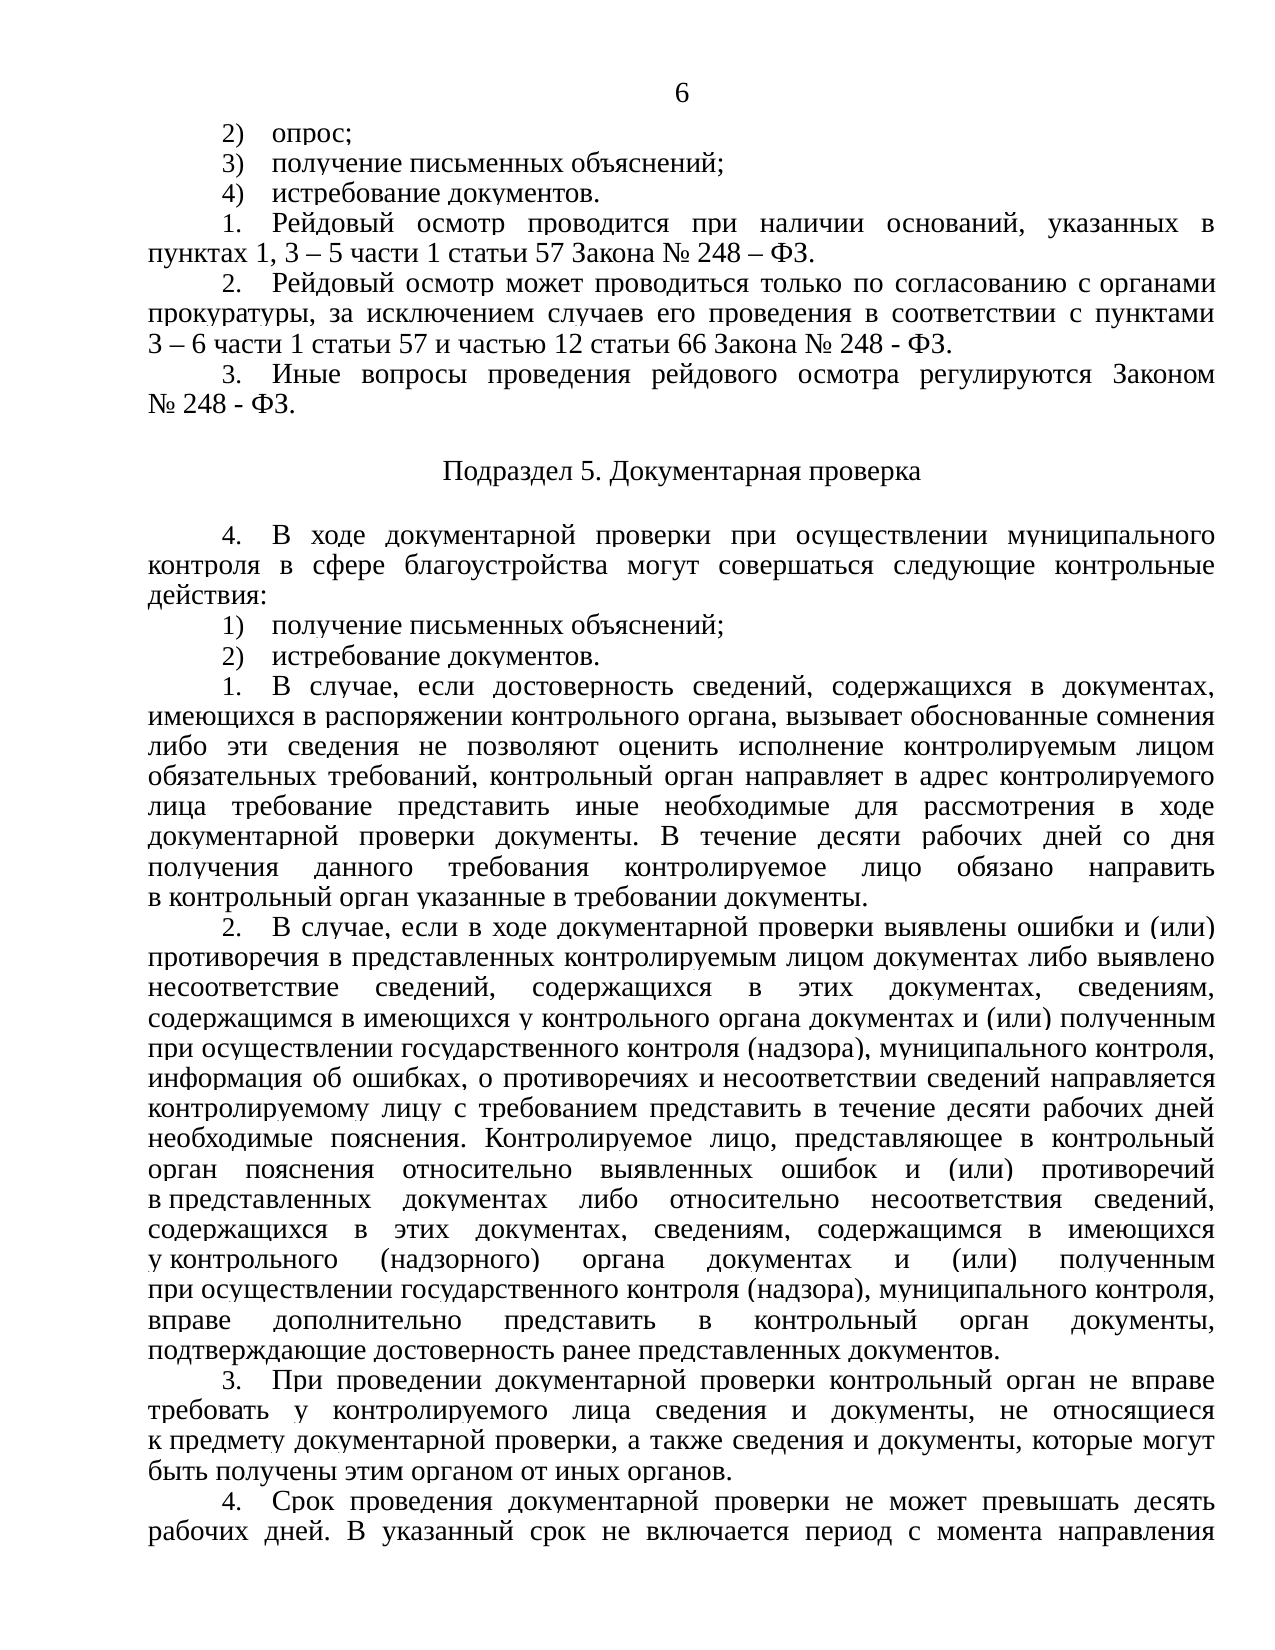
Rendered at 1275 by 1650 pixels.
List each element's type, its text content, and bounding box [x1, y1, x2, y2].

list получение письменных объяснений; [148, 148, 1216, 178]
list В ходе документарной проверки при осуществлении муниципального контроля в сфере благоустройства могут совершаться следующие контрольные действия: [148, 520, 1216, 611]
list Рейдовый осмотр проводится при наличии оснований, указанных в пунктах 1, 3 – 5 части 1 статьи 57 Закона № 248 – ФЗ. [148, 208, 1216, 269]
list опрос; [148, 118, 1216, 148]
list Срок проведения документарной проверки не может превышать десять рабочих дней. В указанный срок не включается период с момента направления [148, 1486, 1216, 1547]
list При проведении документарной проверки контрольный орган не вправе требовать у контролируемого лица сведения и документы, не относящиеся к предмету документарной проверки, а также сведения и документы, которые могут быть получены этим органом от иных органов. [148, 1366, 1216, 1486]
list истребование документов. [148, 641, 1216, 671]
list Рейдовый осмотр может проводиться только по согласованию с органами прокуратуры, за исключением случаев его проведения в соответствии с пунктами 3 – 6 части 1 статьи 57 и частью 12 статьи 66 Закона № 248 - ФЗ. [148, 269, 1216, 359]
list Иные вопросы проведения рейдового осмотра регулируются Законом № 248 - ФЗ. [148, 359, 1216, 419]
list истребование документов. [148, 178, 1216, 208]
list получение письменных объяснений; [148, 611, 1216, 641]
text Подраздел 5. Документарная проверка [148, 453, 1216, 487]
list В случае, если достоверность сведений, содержащихся в документах, имеющихся в распоряжении контрольного органа, вызывает обоснованные сомнения либо эти сведения не позволяют оценить исполнение контролируемым лицом обязательных требований, контрольный орган направляет в адрес контролируемого лица требование представить иные необходимые для рассмотрения в ходе документарной проверки документы. В течение десяти рабочих дней со дня получения данного требования контролируемое лицо обязано направить в контрольный орган указанные в требовании документы. [148, 671, 1216, 912]
list В случае, если в ходе документарной проверки выявлены ошибки и (или) противоречия в представленных контролируемым лицом документах либо выявлено несоответствие сведений, содержащихся в этих документах, сведениям, содержащимся в имеющихся у контрольного органа документах и (или) полученным при осуществлении государственного контроля (надзора), муниципального контроля, информация об ошибках, о противоречиях и несоответствии сведений направляется контролируемому лицу с требованием представить в течение десяти рабочих дней необходимые пояснения. Контролируемое лицо, представляющее в контрольный орган пояснения относительно выявленных ошибок и (или) противоречий в представленных документах либо относительно несоответствия сведений, содержащихся в этих документах, сведениям, содержащимся в имеющихся у контрольного (надзорного) органа документах и (или) полученным при осуществлении государственного контроля (надзора), муниципального контроля, вправе дополнительно представить в контрольный орган документы, подтверждающие достоверность ранее представленных документов. [148, 912, 1216, 1366]
